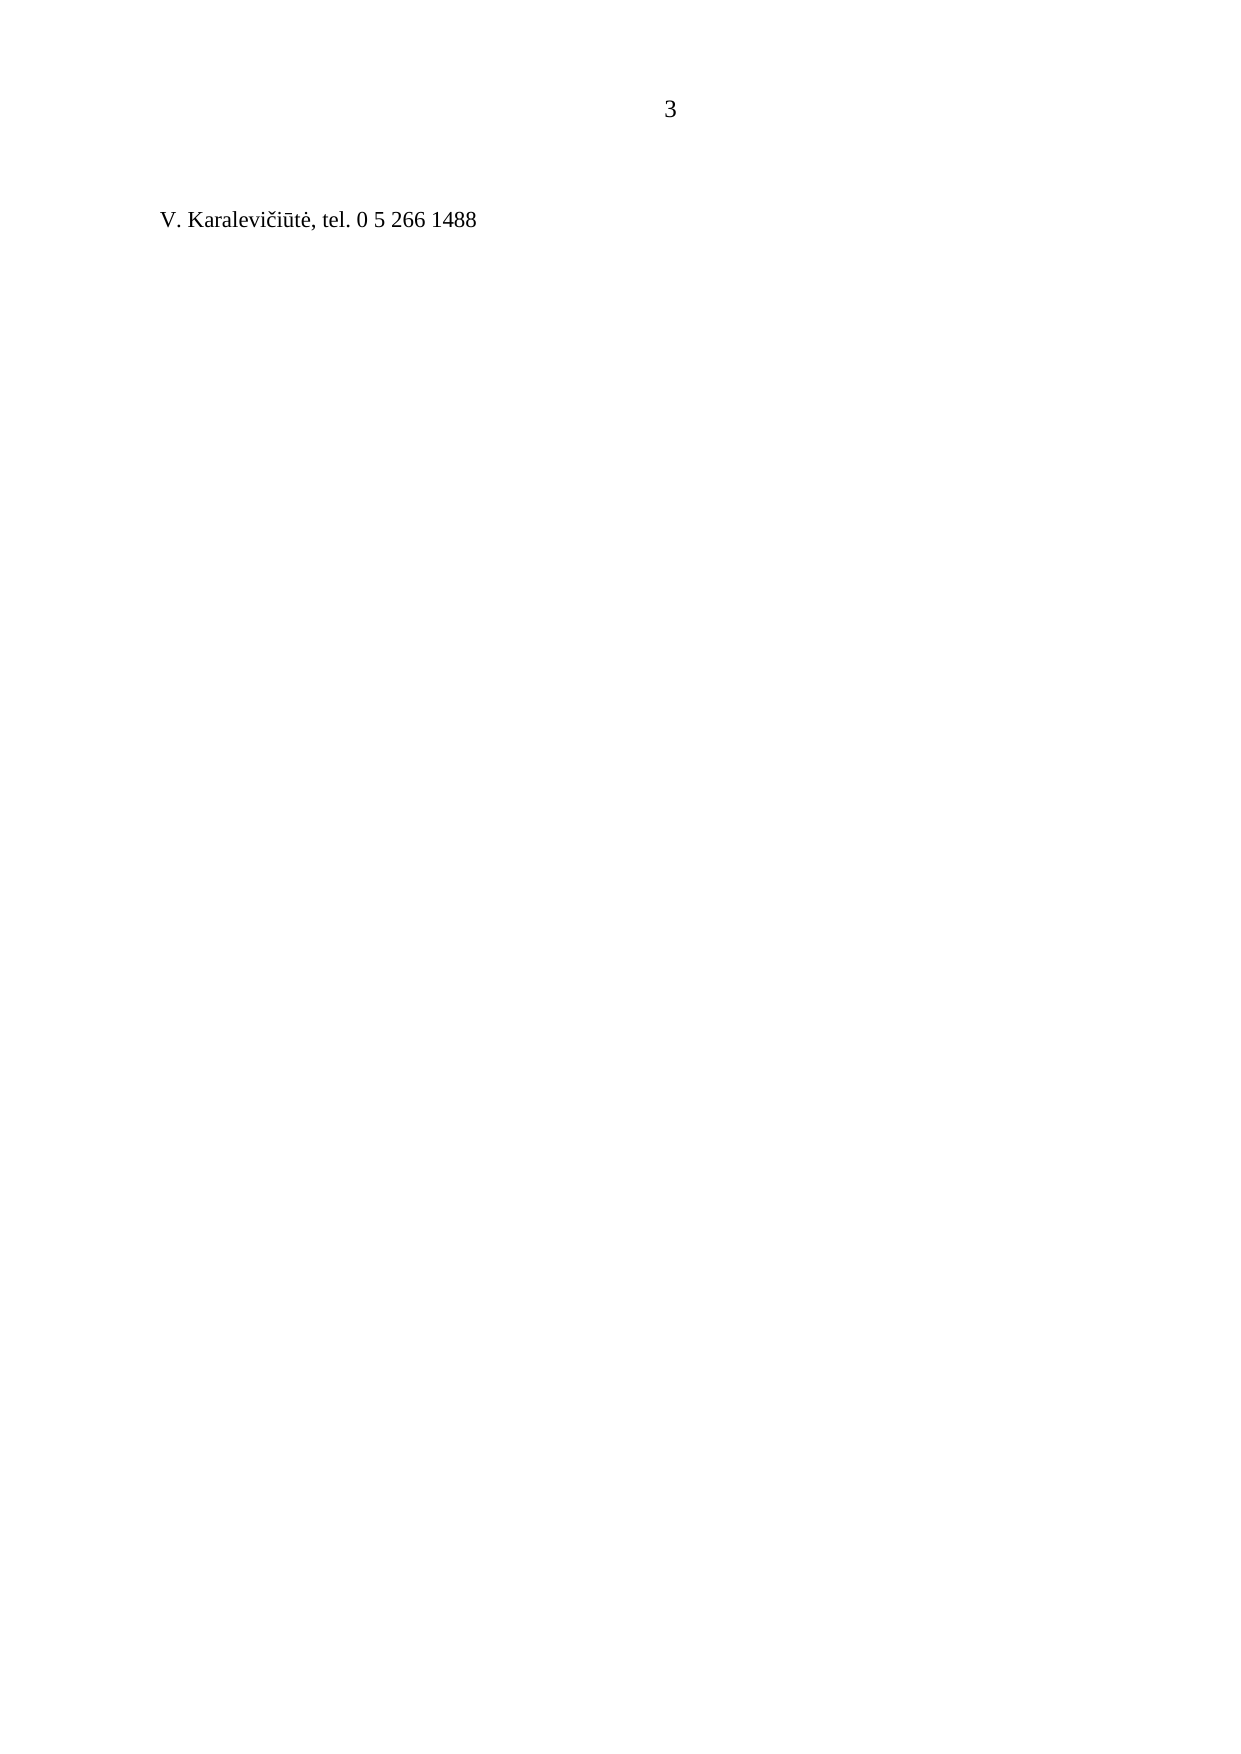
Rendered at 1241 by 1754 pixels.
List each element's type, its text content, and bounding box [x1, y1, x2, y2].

text V. Karalevičiūtė, tel. 0 5 266 1488 [159, 206, 1181, 232]
